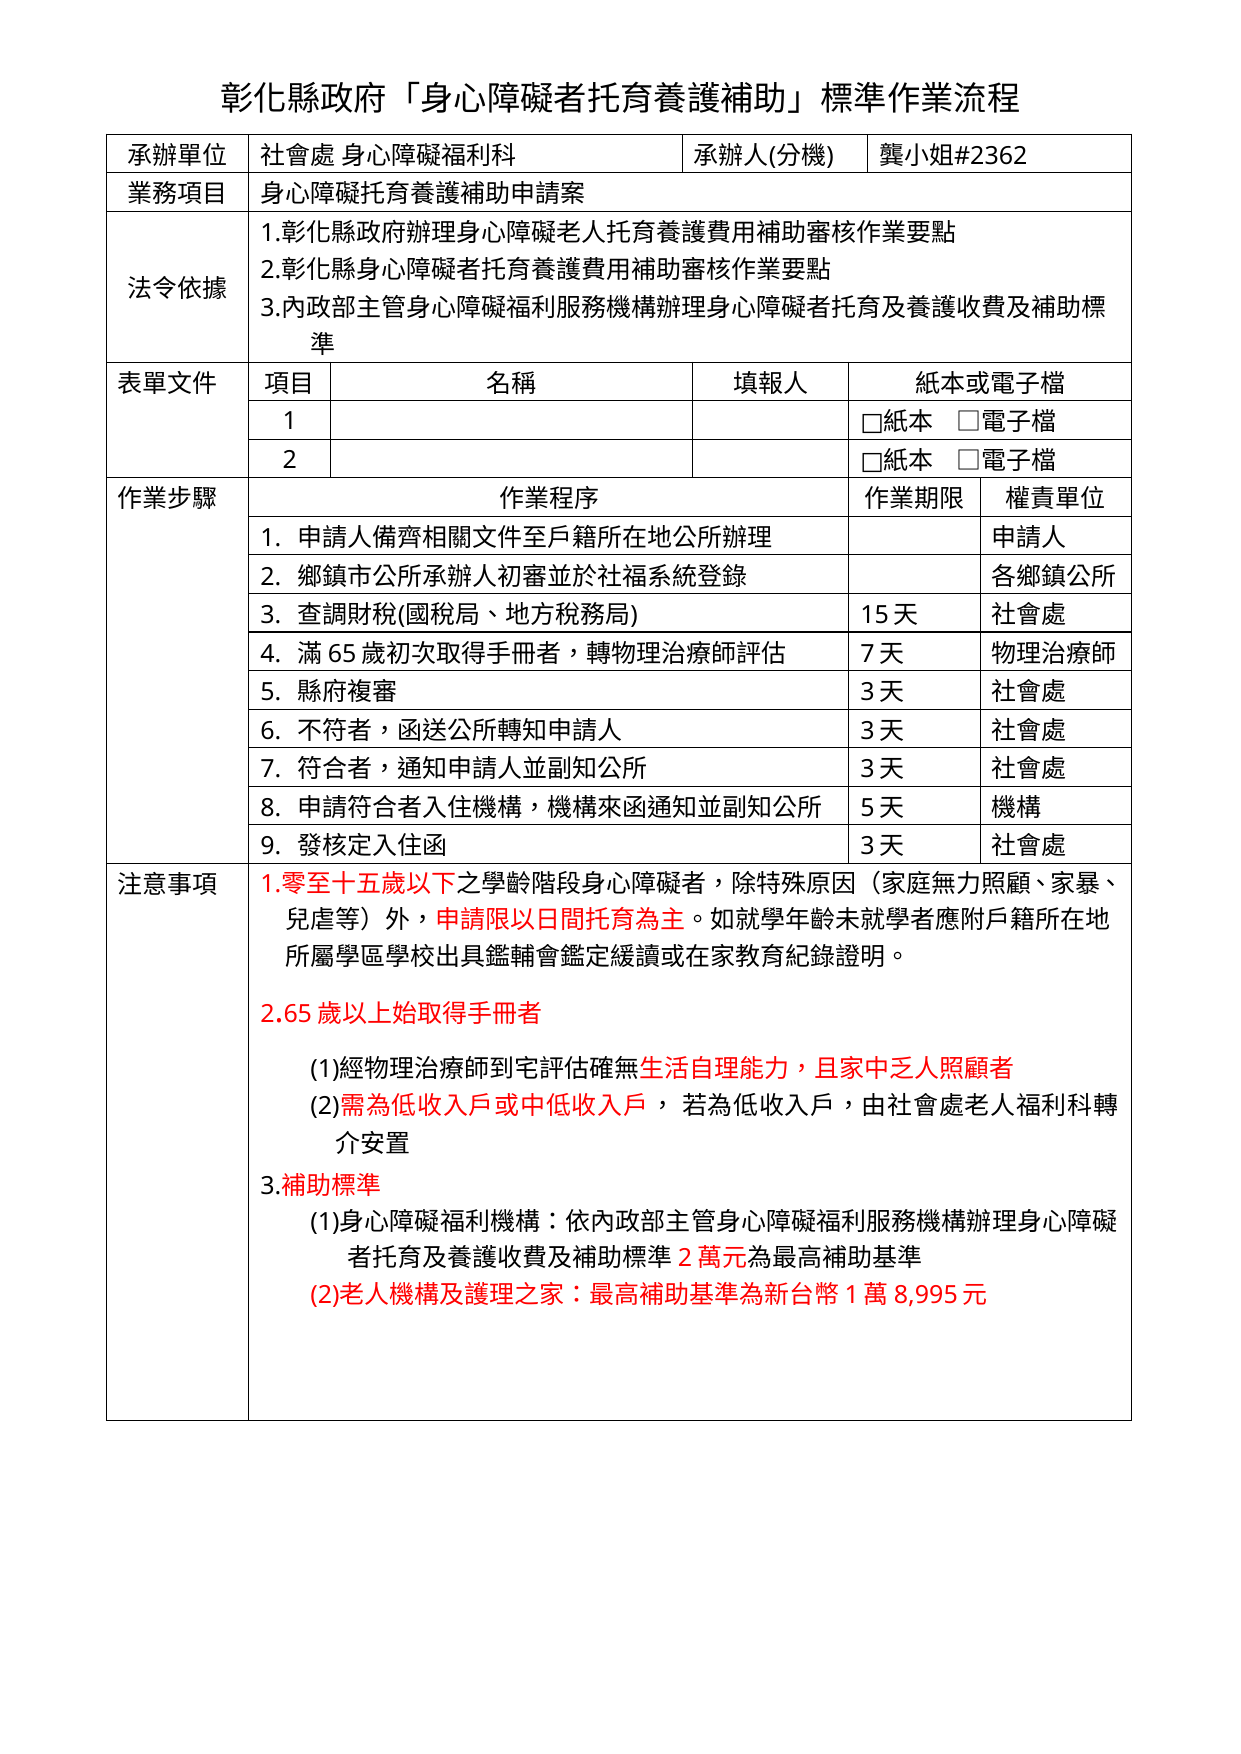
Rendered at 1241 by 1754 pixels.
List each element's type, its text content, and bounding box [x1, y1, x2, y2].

table_cell 表單文件 [107, 363, 248, 477]
table_header 社會處 身心障礙福利科 [249, 135, 682, 172]
table_cell 5天 [849, 787, 980, 824]
table_cell 縣府複審 [249, 671, 848, 708]
table_cell 3天 [849, 671, 980, 708]
table_cell 身心障礙托育養護補助申請案 [249, 173, 1131, 211]
table_cell [693, 440, 848, 477]
table_cell 社會處 [981, 710, 1131, 747]
table_cell 法令依據 [107, 212, 248, 362]
table_cell 15天 [849, 594, 980, 631]
table_header 承辦單位 [107, 135, 248, 172]
table_header 承辦人(分機) [683, 135, 867, 172]
table_cell 不符者，函送公所轉知申請人 [249, 710, 848, 747]
table_cell 申請符合者入住機構，機構來函通知並副知公所 [249, 787, 848, 824]
table_cell 各鄉鎮公所 [981, 555, 1131, 593]
table_cell 社會處 [981, 748, 1131, 786]
table_cell 符合者，通知申請人並副知公所 [249, 748, 848, 786]
table_cell 作業期限 [849, 478, 980, 516]
table_header 龔小姐#2362 [868, 135, 1131, 172]
table_cell [331, 440, 692, 477]
table_cell 查調財稅(國稅局、地方稅務局) [249, 594, 848, 631]
text 彰化縣政府「身心障礙者托育養護補助」標準作業流程 [118, 58, 1122, 133]
table_cell 項目 [249, 363, 330, 400]
table_cell 社會處 [981, 671, 1131, 708]
table_cell 申請人備齊相關文件至戶籍所在地公所辦理 [249, 517, 848, 554]
table_cell 1.彰化縣政府辦理身心障礙老人托育養護費用補助審核作業要點 2.彰化縣身心障礙者托育養護費用補助審核作業要點 3.內政部主管身心障礙福利服務機構辦理身心障礙者托育及養護收費及補助標準 [249, 212, 1131, 362]
table_cell 作業步驟 [107, 478, 248, 863]
table_cell 填報人 [693, 363, 848, 400]
table_cell 2 [249, 440, 330, 477]
table_cell 3天 [849, 825, 980, 863]
table_cell 鄉鎮市公所承辦人初審並於社福系統登錄 [249, 555, 848, 593]
table_cell 申請人 [981, 517, 1131, 554]
table_cell □紙本 □電子檔 [849, 401, 1131, 439]
table_cell 機構 [981, 787, 1131, 824]
table_cell □紙本 □電子檔 [849, 440, 1131, 477]
table_cell 滿65歲初次取得手冊者，轉物理治療師評估 [249, 633, 848, 670]
table_cell 社會處 [981, 594, 1131, 631]
table_cell 發核定入住函 [249, 825, 848, 863]
table_cell 1 [249, 401, 330, 439]
table_cell 物理治療師 [981, 633, 1131, 670]
table_cell 業務項目 [107, 173, 248, 211]
table_cell 作業程序 [249, 478, 848, 516]
table_cell 紙本或電子檔 [849, 363, 1131, 400]
table_cell 注意事項 [107, 864, 248, 1419]
table_cell [849, 555, 980, 593]
table_cell 權責單位 [981, 478, 1131, 516]
table_cell 社會處 [981, 825, 1131, 863]
table_cell 1.零至十五歲以下之學齡階段身心障礙者，除特殊原因（家庭無力照顧、家暴、兒虐等）外，申請限以日間托育為主。如就學年齡未就學者應附戶籍所在地所屬學區學校出具鑑輔會鑑定緩讀或在家教育紀錄證明。 2.65歲以上始取得手冊者 (1)經物理治療師到宅評估確無生活自理能力，且家中乏人照顧者 (2)需為低收入戶或中低收入戶， 若為低收入戶，由社會處老人福利科轉介安置 3.補助標準 (1)身心障礙福利機構：依內政部主管身心障礙福利服務機構辦理身心障礙者托育及養護收費及補助標準2萬元為最高補助基準 (2)老人機構及護理之家：最高補助基準為新台幣1萬8,995元 [249, 864, 1131, 1419]
table_cell 名稱 [331, 363, 692, 400]
table_cell [331, 401, 692, 439]
table_cell 3天 [849, 710, 980, 747]
table_cell 7天 [849, 633, 980, 670]
table_cell [693, 401, 848, 439]
table_cell [849, 517, 980, 554]
table_cell 3天 [849, 748, 980, 786]
